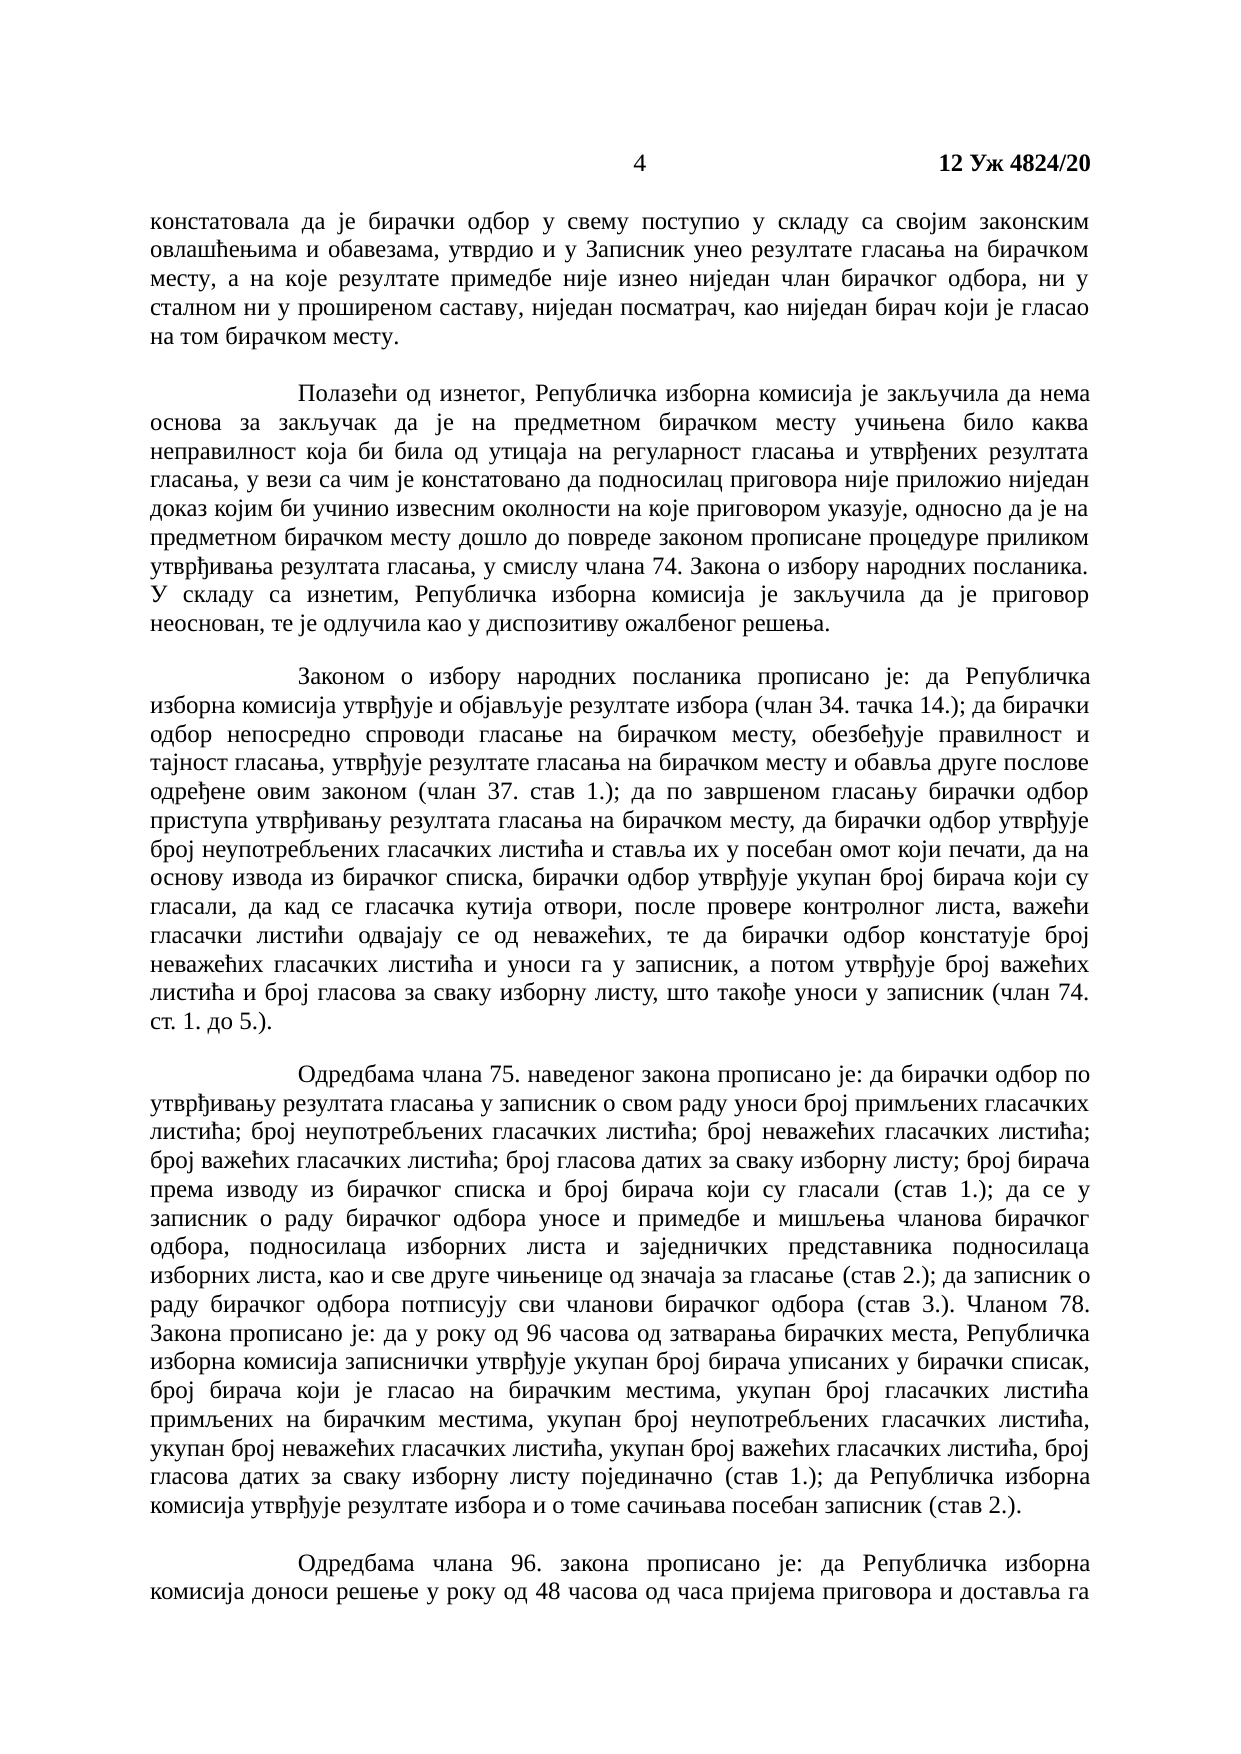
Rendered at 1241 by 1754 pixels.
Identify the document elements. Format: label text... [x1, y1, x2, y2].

text Одредбама члана 96. закона прописано је: да Републичка изборна комисија доноси решење у року од 48 часова од часа пријема приговора и доставља га [150, 1548, 1091, 1605]
text Законом о избору народних посланика прописано је: да Републичка изборна комисија утврђује и објављује резултате избора (члан 34. тачка 14.); да бирачки одбор непосредно спроводи гласање на бирачком месту, обезбеђује правилност и тајност гласања, утврђује резултате гласања на бирачком месту и обавља друге послове одређене овим законом (члан 37. став 1.); да по завршеном гласању бирачки одбор приступа утврђивању резултата гласања на бирачком месту, да бирачки одбор утврђује број неупотребљених гласачких листића и ставља их у посебан омот који печати, да на основу извода из бирачког списка, бирачки одбор утврђује укупан број бирача који су гласали, да кад се гласачка кутија отвори, после провере контролног листа, важећи гласачки листићи одвајају се од неважећих, те да бирачки одбор констатује број неважећих гласачких листића и уноси га у записник, а потом утврђује број важећих листића и број гласова за сваку изборну листу, што такође уноси у записник (члан 74. ст. 1. до 5.). [150, 661, 1091, 1035]
text Одредбама члана 75. наведеног закона прописано је: да бирачки одбор по утврђивању резултата гласања у записник о свом раду уноси број примљених гласачких листића; број неупотребљених гласачких листића; број неважећих гласачких листића; број важећих гласачких листића; број гласова датих за сваку изборну листу; број бирача према изводу из бирачког списка и број бирача који су гласали (став 1.); да се у записник о раду бирачког одбора уносе и примедбе и мишљења чланова бирачког одбора, подносилаца изборних листа и заједничких представника подносилаца изборних листа, као и све друге чињенице од значаја за гласање (став 2.); да записник о раду бирачког одбора потписују сви чланови бирачког одбора (став 3.). Чланом 78. Закона прописано је: да у року од 96 часова од затварања бирачких места, Републичка изборна комисија записнички утврђује укупан број бирача уписаних у бирачки списак, број бирача који је гласао на бирачким местима, укупан број гласачких листића примљених на бирачким местима, укупан број неупотребљених гласачких листића, укупан број неважећих гласачких листића, укупан број важећих гласачких листића, број гласова датих за сваку изборну листу појединачно (став 1.); да Републичка изборна комисија утврђује резултате избора и о томе сачињава посебан записник (став 2.). [150, 1059, 1091, 1519]
text Полазећи од изнетог, Републичка изборна комисија је закључила да нема основа за закључак да је на предметном бирачком месту учињена било каква неправилност која би била од утицаја на регуларност гласања и утврђених резултата гласања, у вези са чим је констатовано да подносилац приговора није приложио ниједан доказ којим би учинио извесним околности на које приговором указује, односно да је на предметном бирачком месту дошло до повреде законом прописане процедуре приликом утврђивања резултата гласања, у смислу члана 74. Закона о избору народних посланика. У складу са изнетим, Републичка изборна комисија је закључила да је приговор неоснован, те је одлучила као у диспозитиву ожалбеног решења. [150, 378, 1091, 637]
text констатовала да је бирачки одбор у свему поступио у складу са својим законским овлашћењима и обавезама, утврдио и у Записник унео резултате гласања на бирачком месту, а на које резултате примедбе није изнео ниједан члан бирачког одбора, ни у сталном ни у проширеном саставу, ниједан посматрач, као ниједан бирач који је гласао на том бирачком месту. [150, 206, 1091, 349]
